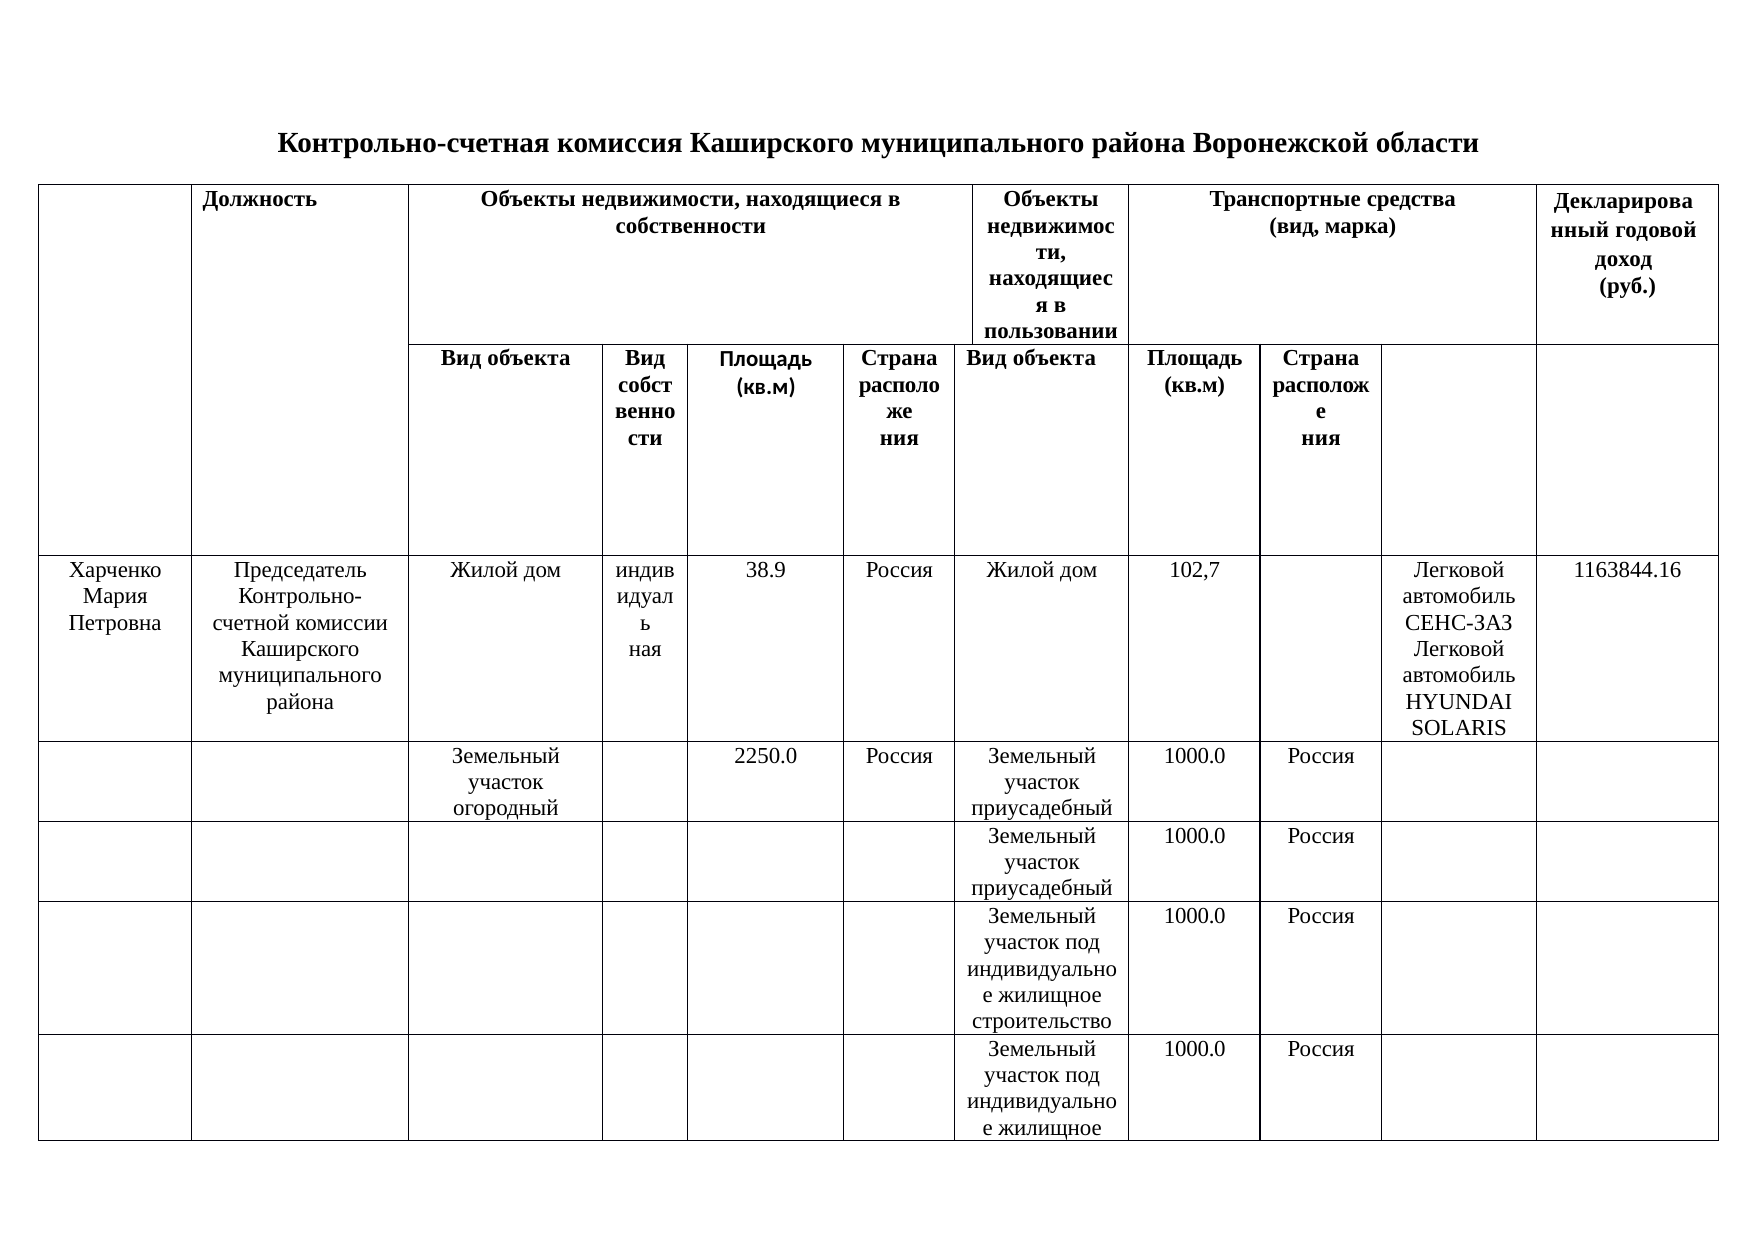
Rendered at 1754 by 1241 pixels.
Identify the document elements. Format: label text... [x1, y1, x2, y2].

table_cell [1537, 902, 1718, 1034]
table_header Объекты недвижимости, находящиеся в собственности [409, 185, 972, 343]
table_cell [39, 1035, 191, 1140]
table_cell [688, 902, 843, 1034]
table_cell 1000.0 [1129, 742, 1259, 821]
table_cell 1000.0 [1129, 902, 1259, 1034]
table_cell [192, 902, 408, 1034]
table_cell 2250.0 [688, 742, 843, 821]
table_cell [409, 902, 602, 1034]
table_cell 1163844.16 [1537, 556, 1718, 741]
table_cell Россия [1261, 1035, 1381, 1140]
table_cell Земельный участок под индивидуальное жилищное [955, 1035, 1128, 1140]
table_cell [39, 902, 191, 1034]
table_cell Россия [844, 742, 954, 821]
table_cell Вид объекта [409, 345, 602, 555]
table_cell [603, 1035, 687, 1140]
table_cell Россия [1261, 822, 1381, 901]
table_cell индивидуаль ная [603, 556, 687, 741]
table_cell [192, 1035, 408, 1140]
table_cell Земельный участок приусадебный [955, 742, 1128, 821]
table_cell [603, 822, 687, 901]
table_cell [192, 742, 408, 821]
table_cell [1537, 345, 1718, 555]
table_cell Жилой дом [955, 556, 1128, 741]
table_cell [1382, 345, 1536, 555]
table_cell 102,7 [1129, 556, 1259, 741]
table_cell Россия [844, 556, 954, 741]
table_cell Земельный участок огородный [409, 742, 602, 821]
table_header Должность [192, 185, 408, 555]
table_cell [1537, 822, 1718, 901]
table_cell [1261, 556, 1381, 741]
text Контрольно-счетная комиссия Каширского муниципального района Воронежской области [59, 125, 1698, 158]
table_cell Вид объекта [955, 345, 1128, 555]
table_cell [39, 742, 191, 821]
table_cell [39, 822, 191, 901]
table_cell Страна расположе ния [844, 345, 954, 555]
table_cell Площадь (кв.м) [688, 345, 843, 555]
table_cell Россия [1261, 902, 1381, 1034]
table_header Объекты недвижимости, находящиеся в пользовании [973, 185, 1128, 343]
table_cell [844, 902, 954, 1034]
table_cell [1382, 822, 1536, 901]
table_cell Председатель Контрольно-счетной комиссии Каширского муниципального района [192, 556, 408, 741]
table_cell [1382, 742, 1536, 821]
table_cell Легковой автомобиль СЕНС-ЗАЗ Легковой автомобиль HYUNDAI SOLARIS [1382, 556, 1536, 741]
table_cell [844, 1035, 954, 1140]
table_cell [603, 742, 687, 821]
table_cell Земельный участок приусадебный [955, 822, 1128, 901]
table_cell [409, 822, 602, 901]
table_cell 1000.0 [1129, 822, 1259, 901]
table_header [39, 185, 191, 555]
table_cell Жилой дом [409, 556, 602, 741]
table_cell [1382, 902, 1536, 1034]
table_cell [1537, 1035, 1718, 1140]
table_cell 1000.0 [1129, 1035, 1259, 1140]
table_cell Страна расположе ния [1261, 345, 1381, 555]
table_cell [1537, 742, 1718, 821]
table_cell Земельный участок под индивидуальное жилищное строительство [955, 902, 1128, 1034]
table_cell Россия [1261, 742, 1381, 821]
table_cell [688, 822, 843, 901]
table_cell [844, 822, 954, 901]
table_cell Вид собственности [603, 345, 687, 555]
table_header Транспортные средства (вид, марка) [1129, 185, 1536, 343]
table_cell 38.9 [688, 556, 843, 741]
table_cell [192, 822, 408, 901]
table_cell [409, 1035, 602, 1140]
table_cell [603, 902, 687, 1034]
table_header Декларированный годовой доход (руб.) [1537, 185, 1718, 343]
table_cell [688, 1035, 843, 1140]
table_cell [1382, 1035, 1536, 1140]
table_cell Площадь (кв.м) [1129, 345, 1259, 555]
table_cell Харченко Мария Петровна [39, 556, 191, 741]
